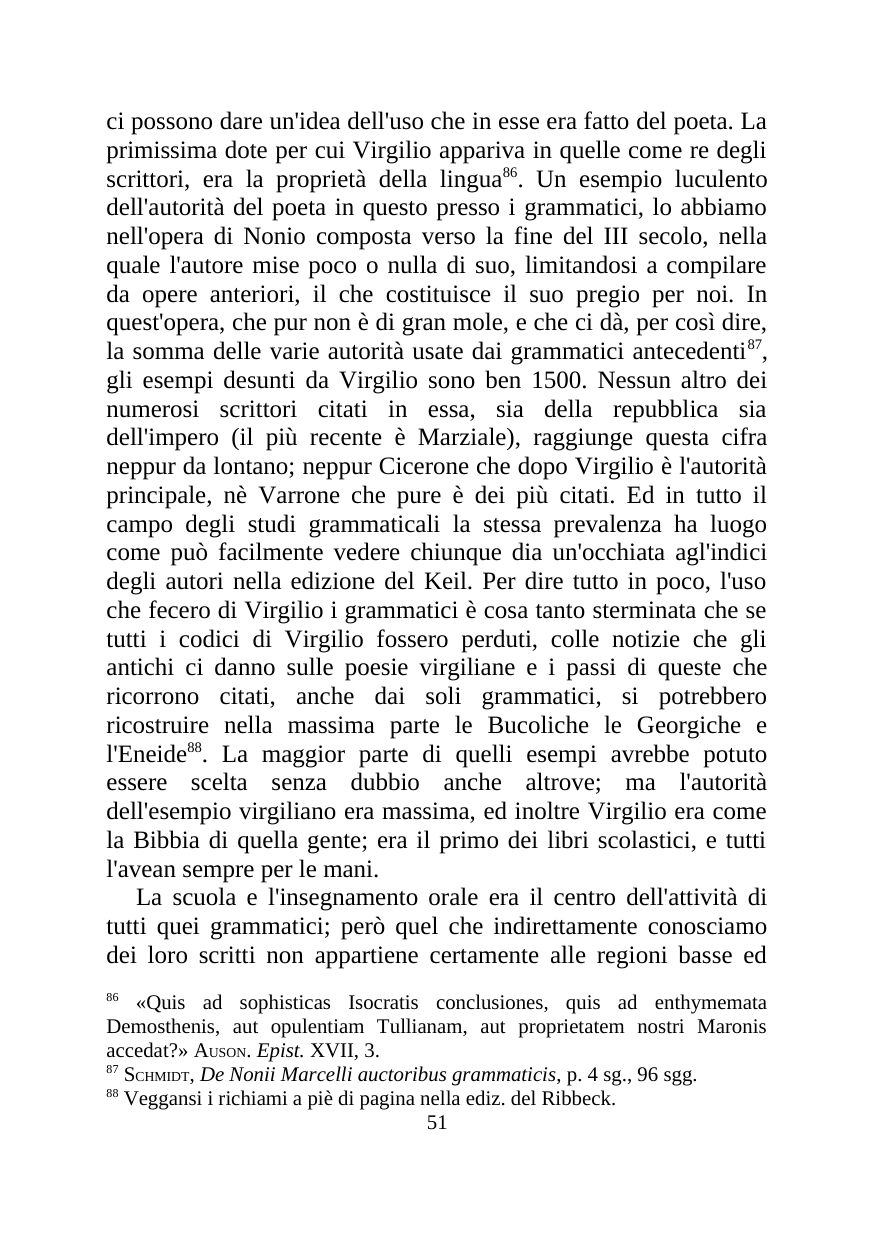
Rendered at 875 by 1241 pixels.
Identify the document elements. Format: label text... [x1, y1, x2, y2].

text Schmidt, De Nonii Marcelli auctoribus grammaticis, p. 4 sg., 96 sgg. [106, 1062, 768, 1086]
text Veggansi i richiami a piè di pagina nella ediz. del Ribbeck. [106, 1086, 768, 1110]
text La scuola e l'insegnamento orale era il centro dell'attività di tutti quei grammatici; però quel che indirettamente conosciamo dei loro scritti non appartiene certamente alle regioni basse ed [106, 882, 768, 969]
text «Quis ad sophisticas Isocratis conclusiones, quis ad enthymemata Demosthenis, aut opulentiam Tullianam, aut proprietatem nostri Maronis accedat?» Auson. Epist. XVII, 3. [106, 989, 768, 1062]
text ci possono dare un'idea dell'uso che in esse era fatto del poeta. La primissima dote per cui Virgilio appariva in quelle come re degli scrittori, era la proprietà della lingua. Un esempio luculento dell'autorità del poeta in questo presso i grammatici, lo abbiamo nell'opera di Nonio composta verso la fine del III secolo, nella quale l'autore mise poco o nulla di suo, limitandosi a compilare da opere anteriori, il che costituisce il suo pregio per noi. In quest'opera, che pur non è di gran mole, e che ci dà, per così dire, la somma delle varie autorità usate dai grammatici antecedenti, gli esempi desunti da Virgilio sono ben 1500. Nessun altro dei numerosi scrittori citati in essa, sia della repubblica sia dell'impero (il più recente è Marziale), raggiunge questa cifra neppur da lontano; neppur Cicerone che dopo Virgilio è l'autorità principale, nè Varrone che pure è dei più citati. Ed in tutto il campo degli studi grammaticali la stessa prevalenza ha luogo come può facilmente vedere chiunque dia un'occhiata agl'indici degli autori nella edizione del Keil. Per dire tutto in poco, l'uso che fecero di Virgilio i grammatici è cosa tanto sterminata che se tutti i codici di Virgilio fossero perduti, colle notizie che gli antichi ci danno sulle poesie virgiliane e i passi di queste che ricorrono citati, anche dai soli grammatici, si potrebbero ricostruire nella massima parte le Bucoliche le Georgiche e l'Eneide. La maggior parte di quelli esempi avrebbe potuto essere scelta senza dubbio anche altrove; ma l'autorità dell'esempio virgiliano era massima, ed inoltre Virgilio era come la Bibbia di quella gente; era il primo dei libri scolastici, e tutti l'avean sempre per le mani. [106, 106, 768, 882]
